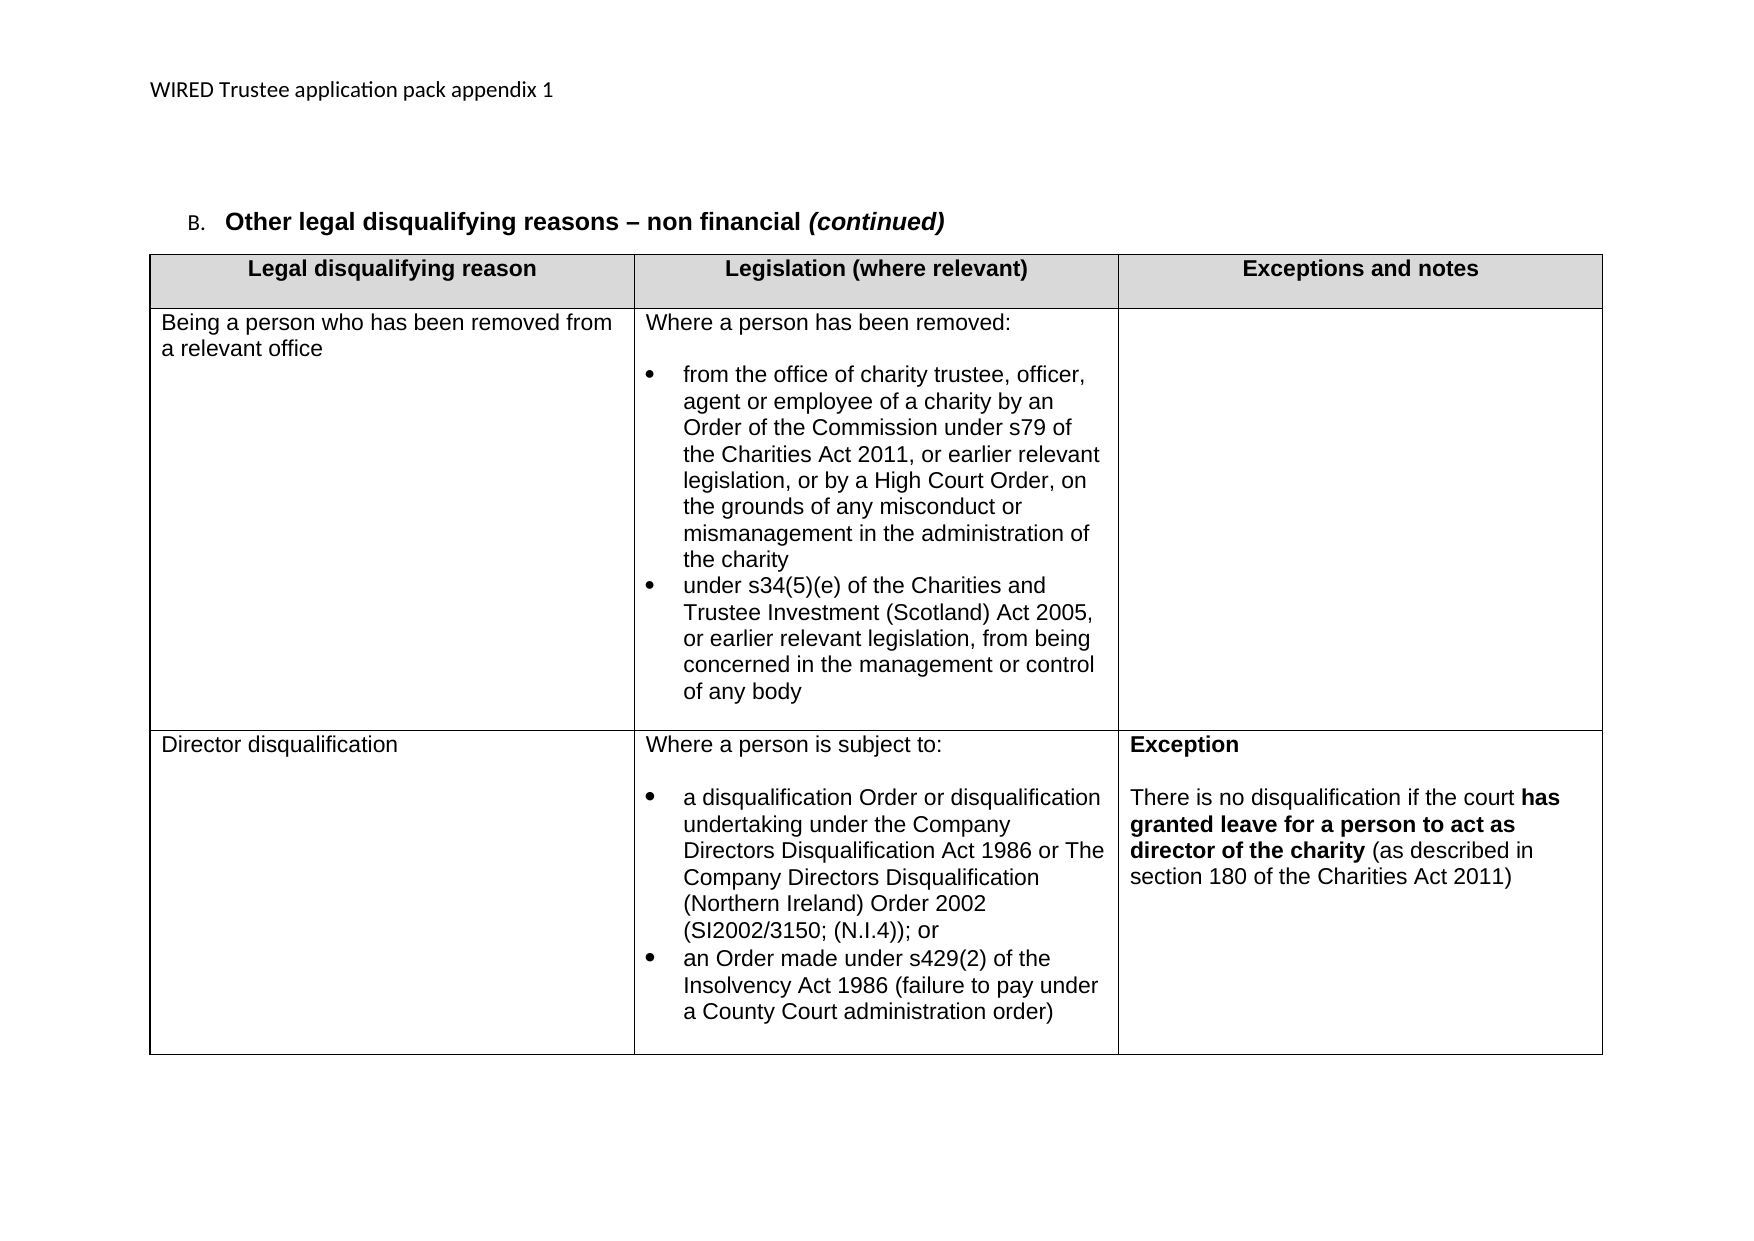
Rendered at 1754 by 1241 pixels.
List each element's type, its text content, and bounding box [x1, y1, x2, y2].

table_cell Where a person has been removed: from the office of charity trustee, officer, agent or employee of a charity by an Order of the Commission under s79 of the Charities Act 2011, or earlier relevant legislation, or by a High Court Order, on the grounds of any misconduct or mismanagement in the administration of the charity under s34(5)(e) of the Charities and Trustee Investment (Scotland) Act 2005, or earlier relevant legislation, from being concerned in the management or control of any body [635, 309, 1118, 730]
table_header Legal disqualifying reason [151, 255, 634, 308]
table_cell Exception There is no disqualification if the court has granted leave for a person to act as director of the charity (as described in section 180 of the Charities Act 2011) [1119, 731, 1602, 1053]
table_cell Director disqualification [151, 731, 634, 1053]
table_header Legislation (where relevant) [635, 255, 1118, 308]
table_cell Where a person is subject to: a disqualification Order or disqualification undertaking under the Company Directors Disqualification Act 1986 or The Company Directors Disqualification (Northern Ireland) Order 2002 (SI2002/3150; (N.I.4)); or an Order made under s429(2) of the Insolvency Act 1986 (failure to pay under a County Court administration order) [635, 731, 1118, 1053]
list Other legal disqualifying reasons – non financial (continued) [187, 207, 1604, 236]
table_cell Being a person who has been removed from a relevant office [151, 309, 634, 730]
table_cell [1119, 309, 1602, 730]
table_header Exceptions and notes [1119, 255, 1602, 308]
